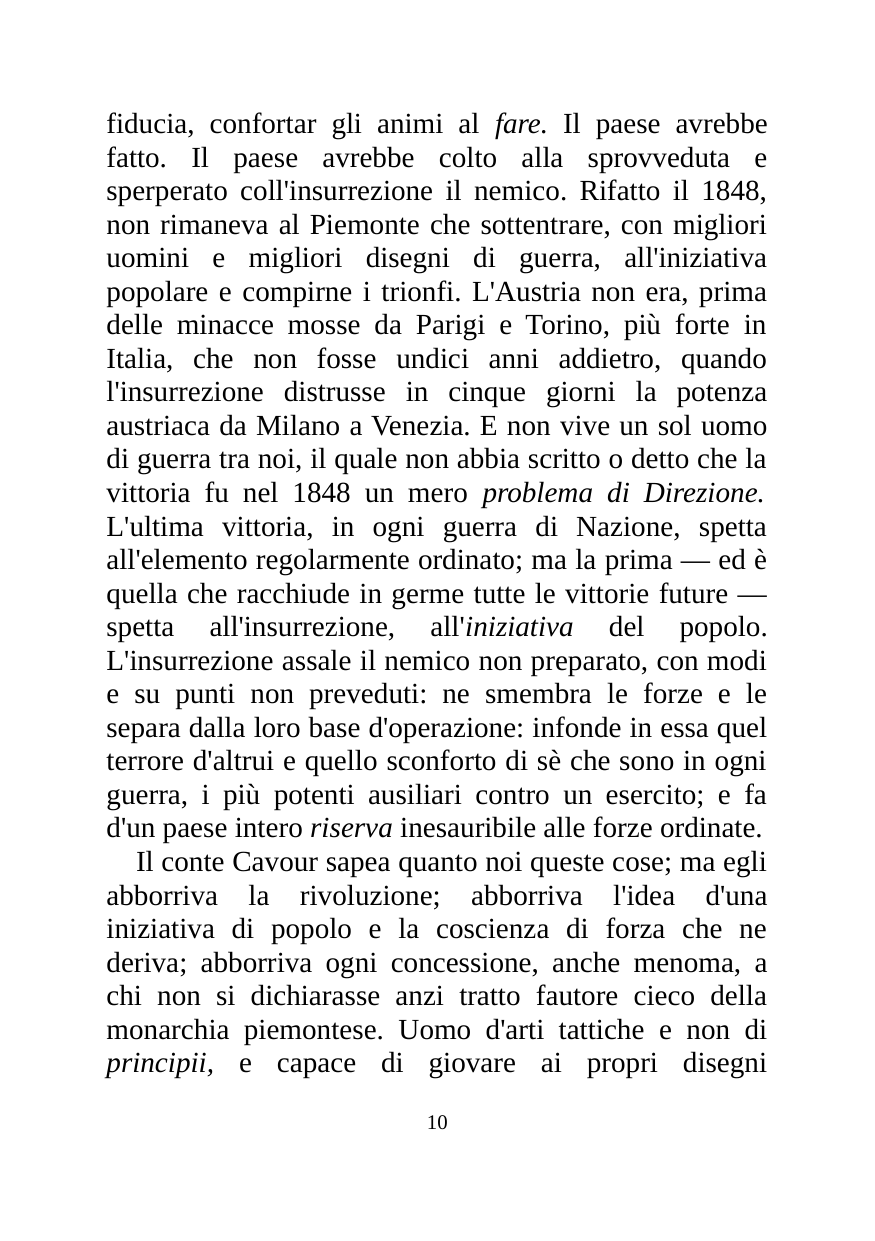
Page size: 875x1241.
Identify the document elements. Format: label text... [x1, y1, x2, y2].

text fiducia, confortar gli animi al fare. Il paese avrebbe fatto. Il paese avrebbe colto alla sprovveduta e sperperato coll'insurrezione il nemico. Rifatto il 1848, non rimaneva al Piemonte che sottentrare, con migliori uomini e migliori disegni di guerra, all'iniziativa popolare e compirne i trionfi. L'Austria non era, prima delle minacce mosse da Parigi e Torino, più forte in Italia, che non fosse undici anni addietro, quando l'insurrezione distrusse in cinque giorni la potenza austriaca da Milano a Venezia. E non vive un sol uomo di guerra tra noi, il quale non abbia scritto o detto che la vittoria fu nel 1848 un mero problema di Direzione. L'ultima vittoria, in ogni guerra di Nazione, spetta all'elemento regolarmente ordinato; ma la prima — ed è quella che racchiude in germe tutte le vittorie future — spetta all'insurrezione, all'iniziativa del popolo. L'insurrezione assale il nemico non preparato, con modi e su punti non preveduti: ne smembra le forze e le separa dalla loro base d'operazione: infonde in essa quel terrore d'altrui e quello sconforto di sè che sono in ogni guerra, i più potenti ausiliari contro un esercito; e fa d'un paese intero riserva inesauribile alle forze ordinate. [106, 106, 768, 844]
text Il conte Cavour sapea quanto noi queste cose; ma egli abborriva la rivoluzione; abborriva l'idea d'una iniziativa di popolo e la coscienza di forza che ne deriva; abborriva ogni concessione, anche menoma, a chi non si dichiarasse anzi tratto fautore cieco della monarchia piemontese. Uomo d'arti tattiche e non di principii, e capace di giovare ai propri disegni [106, 844, 768, 1079]
